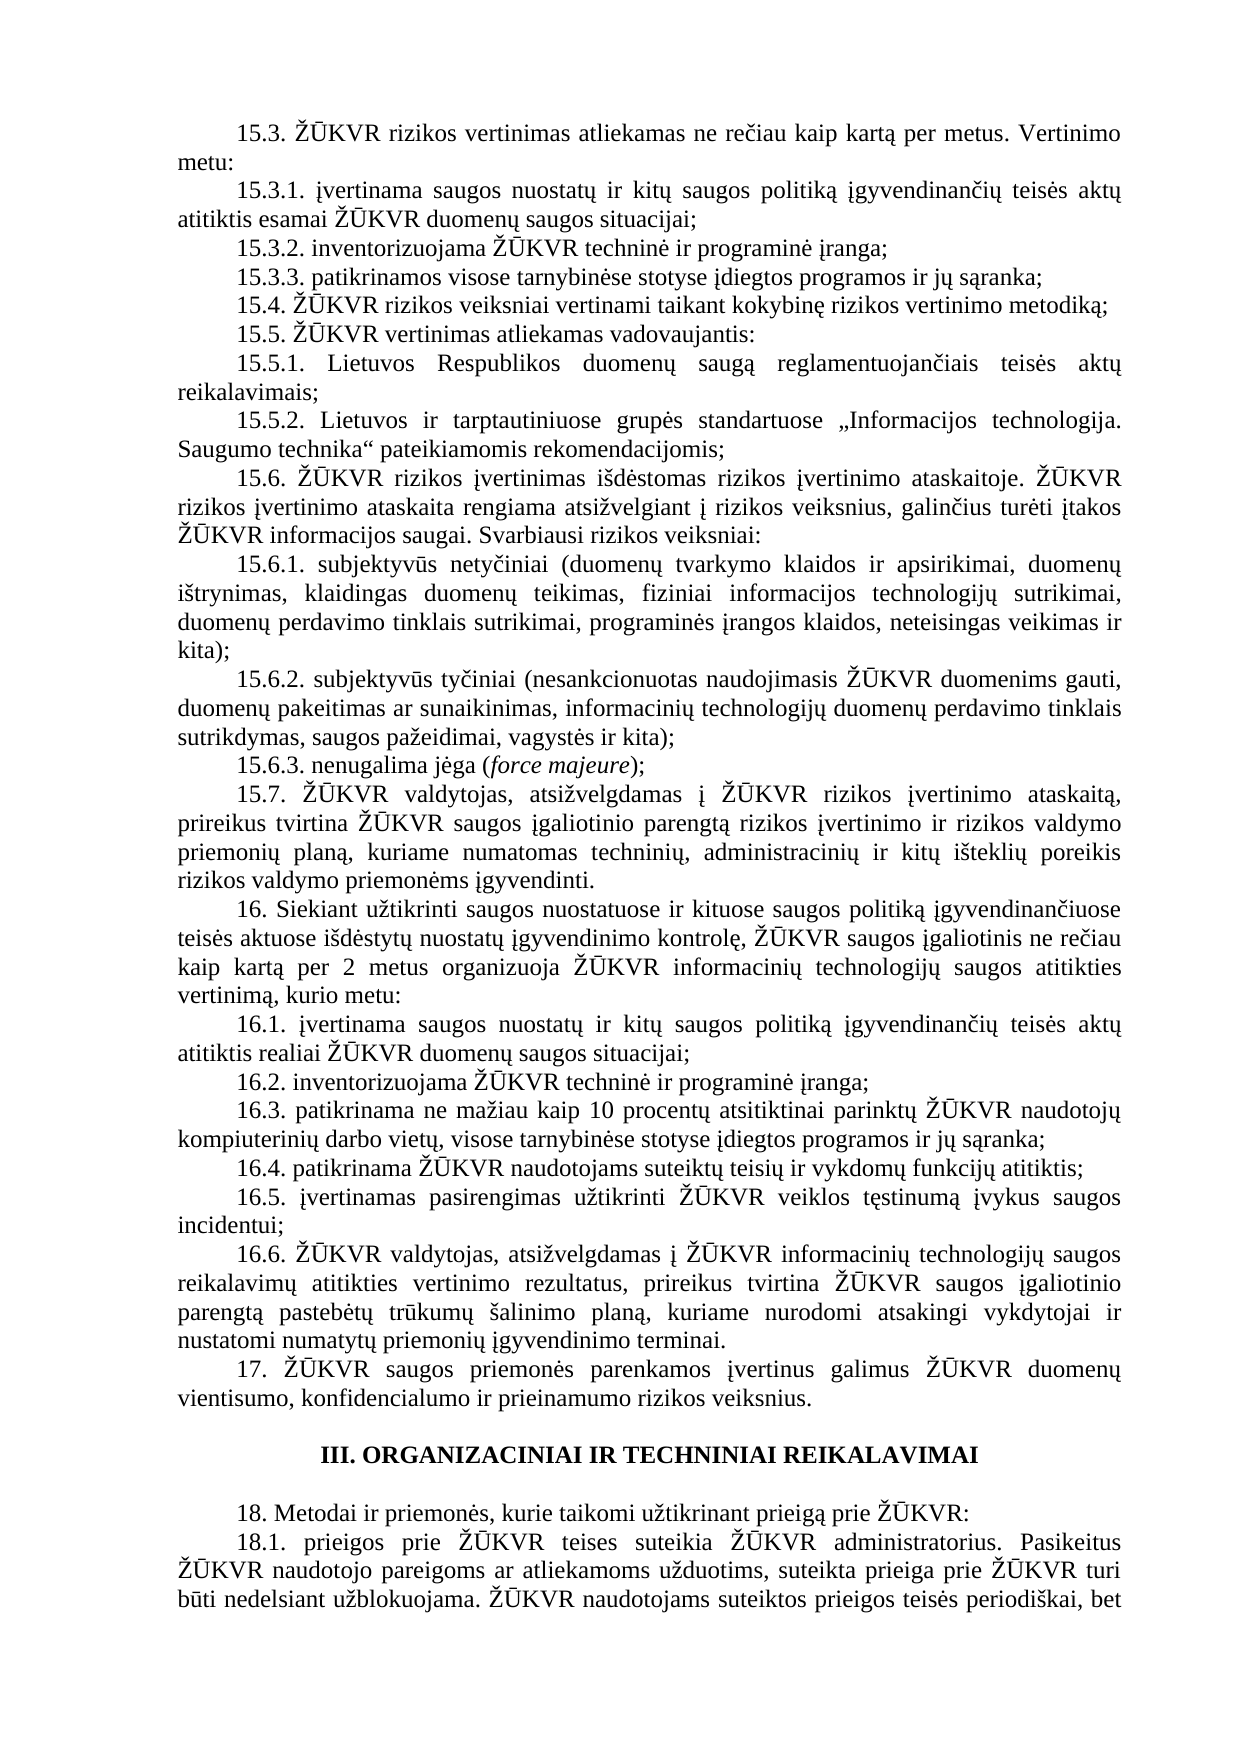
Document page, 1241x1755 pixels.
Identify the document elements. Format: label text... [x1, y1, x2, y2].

text 16.2. inventorizuojama ŽŪKVR techninė ir programinė įranga; [177, 1067, 1122, 1096]
text 15.3.2. inventorizuojama ŽŪKVR techninė ir programinė įranga; [177, 233, 1122, 262]
text 15.5.2. Lietuvos ir tarptautiniuose grupės standartuose „Informacijos technologija. Saugumo technika“ pateikiamomis rekomendacijomis; [177, 406, 1122, 463]
text 15.7. ŽŪKVR valdytojas, atsižvelgdamas į ŽŪKVR rizikos įvertinimo ataskaitą, prireikus tvirtina ŽŪKVR saugos įgaliotinio parengtą rizikos įvertinimo ir rizikos valdymo priemonių planą, kuriame numatomas techninių, administracinių ir kitų išteklių poreikis rizikos valdymo priemonėms įgyvendinti. [177, 779, 1122, 894]
text 16. Siekiant užtikrinti saugos nuostatuose ir kituose saugos politiką įgyvendinančiuose teisės aktuose išdėstytų nuostatų įgyvendinimo kontrolę, ŽŪKVR saugos įgaliotinis ne rečiau kaip kartą per 2 metus organizuoja ŽŪKVR informacinių technologijų saugos atitikties vertinimą, kurio metu: [177, 894, 1122, 1009]
text 15.6.3. nenugalima jėga (force majeure); [177, 751, 1122, 779]
text 15.6. ŽŪKVR rizikos įvertinimas išdėstomas rizikos įvertinimo ataskaitoje. ŽŪKVR rizikos įvertinimo ataskaita rengiama atsižvelgiant į rizikos veiksnius, galinčius turėti įtakos ŽŪKVR informacijos saugai. Svarbiausi rizikos veiksniai: [177, 463, 1122, 549]
text 16.5. įvertinamas pasirengimas užtikrinti ŽŪKVR veiklos tęstinumą įvykus saugos incidentui; [177, 1182, 1122, 1239]
text 16.4. patikrinama ŽŪKVR naudotojams suteiktų teisių ir vykdomų funkcijų atitiktis; [177, 1153, 1122, 1182]
text 15.5.1. Lietuvos Respublikos duomenų saugą reglamentuojančiais teisės aktų reikalavimais; [177, 348, 1122, 406]
text III. ORGANIZACINIAI IR TECHNINIAI REIKALAVIMAI [177, 1441, 1122, 1469]
text 18.1. prieigos prie ŽŪKVR teises suteikia ŽŪKVR administratorius. Pasikeitus ŽŪKVR naudotojo pareigoms ar atliekamoms užduotims, suteikta prieiga prie ŽŪKVR turi būti nedelsiant užblokuojama. ŽŪKVR naudotojams suteiktos prieigos teisės periodiškai, bet [177, 1527, 1122, 1613]
text 15.3.1. įvertinama saugos nuostatų ir kitų saugos politiką įgyvendinančių teisės aktų atitiktis esamai ŽŪKVR duomenų saugos situacijai; [177, 176, 1122, 233]
text 15.6.2. subjektyvūs tyčiniai (nesankcionuotas naudojimasis ŽŪKVR duomenims gauti, duomenų pakeitimas ar sunaikinimas, informacinių technologijų duomenų perdavimo tinklais sutrikdymas, saugos pažeidimai, vagystės ir kita); [177, 664, 1122, 751]
text 17. ŽŪKVR saugos priemonės parenkamos įvertinus galimus ŽŪKVR duomenų vientisumo, konfidencialumo ir prieinamumo rizikos veiksnius. [177, 1354, 1122, 1412]
text 15.3.3. patikrinamos visose tarnybinėse stotyse įdiegtos programos ir jų sąranka; [177, 262, 1122, 291]
text 15.3. ŽŪKVR rizikos vertinimas atliekamas ne rečiau kaip kartą per metus. Vertinimo metu: [177, 118, 1122, 176]
text 16.6. ŽŪKVR valdytojas, atsižvelgdamas į ŽŪKVR informacinių technologijų saugos reikalavimų atitikties vertinimo rezultatus, prireikus tvirtina ŽŪKVR saugos įgaliotinio parengtą pastebėtų trūkumų šalinimo planą, kuriame nurodomi atsakingi vykdytojai ir nustatomi numatytų priemonių įgyvendinimo terminai. [177, 1239, 1122, 1354]
text 15.4. ŽŪKVR rizikos veiksniai vertinami taikant kokybinę rizikos vertinimo metodiką; [177, 291, 1122, 319]
text 15.5. ŽŪKVR vertinimas atliekamas vadovaujantis: [177, 319, 1122, 348]
text 16.3. patikrinama ne mažiau kaip 10 procentų atsitiktinai parinktų ŽŪKVR naudotojų kompiuterinių darbo vietų, visose tarnybinėse stotyse įdiegtos programos ir jų sąranka; [177, 1096, 1122, 1153]
text 18. Metodai ir priemonės, kurie taikomi užtikrinant prieigą prie ŽŪKVR: [177, 1498, 1122, 1527]
text 15.6.1. subjektyvūs netyčiniai (duomenų tvarkymo klaidos ir apsirikimai, duomenų ištrynimas, klaidingas duomenų teikimas, fiziniai informacijos technologijų sutrikimai, duomenų perdavimo tinklais sutrikimai, programinės įrangos klaidos, neteisingas veikimas ir kita); [177, 549, 1122, 664]
text 16.1. įvertinama saugos nuostatų ir kitų saugos politiką įgyvendinančių teisės aktų atitiktis realiai ŽŪKVR duomenų saugos situacijai; [177, 1009, 1122, 1067]
